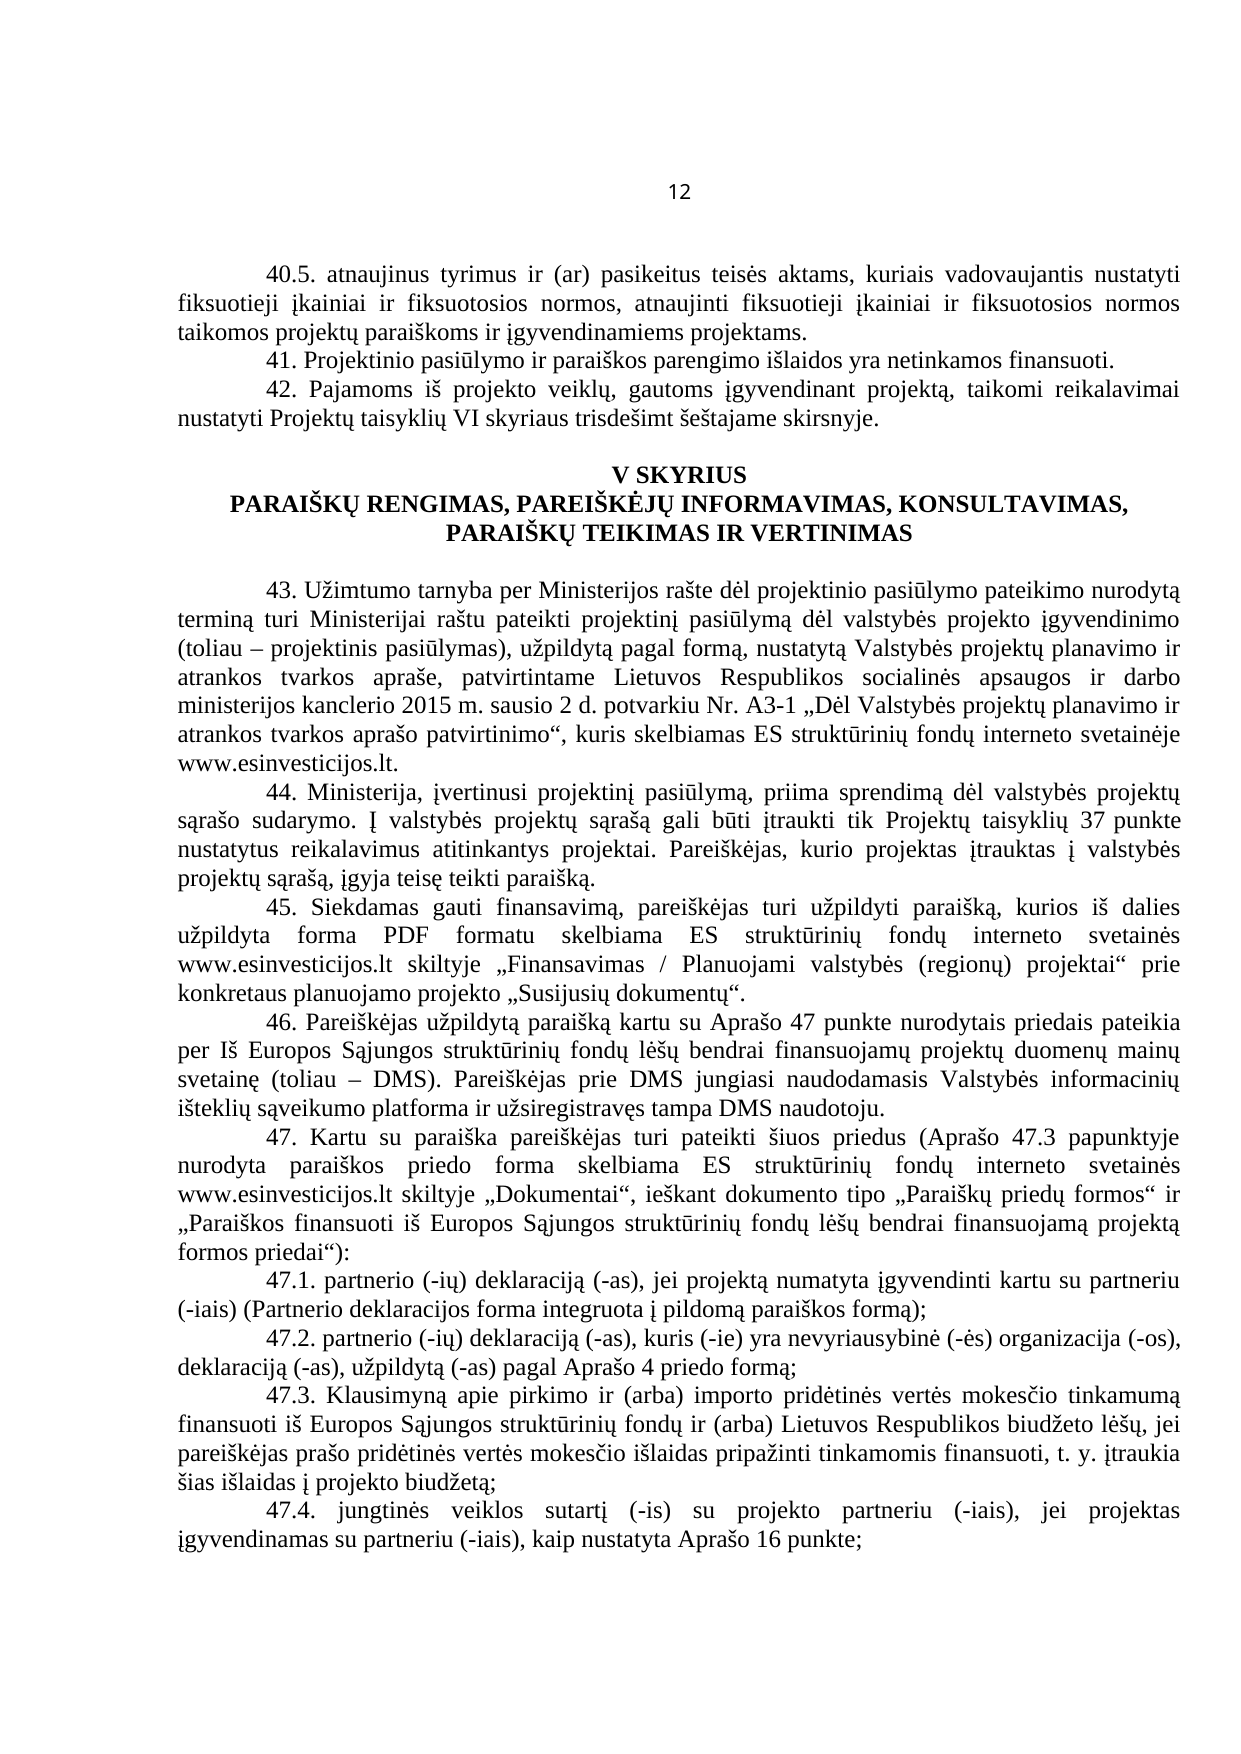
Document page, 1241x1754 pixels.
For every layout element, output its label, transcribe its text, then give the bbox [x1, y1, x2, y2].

text 42. Pajamoms iš projekto veiklų, gautoms įgyvendinant projektą, taikomi reikalavimai nustatyti Projektų taisyklių VI skyriaus trisdešimt šeštajame skirsnyje. [177, 374, 1181, 432]
text 41. Projektinio pasiūlymo ir paraiškos parengimo išlaidos yra netinkamos finansuoti. [177, 345, 1181, 374]
text PARAIŠKŲ RENGIMAS, PAREIŠKĖJŲ INFORMAVIMAS, KONSULTAVIMAS, PARAIŠKŲ TEIKIMAS IR VERTINIMAS [177, 489, 1181, 547]
text 47.2. partnerio (-ių) deklaraciją (-as), kuris (-ie) yra nevyriausybinė (-ės) organizacija (-os), deklaraciją (-as), užpildytą (-as) pagal Aprašo 4 priedo formą; [177, 1323, 1181, 1380]
text 44. Ministerija, įvertinusi projektinį pasiūlymą, priima sprendimą dėl valstybės projektų sąrašo sudarymo. Į valstybės projektų sąrašą gali būti įtraukti tik Projektų taisyklių 37 punkte nustatytus reikalavimus atitinkantys projektai. Pareiškėjas, kurio projektas įtrauktas į valstybės projektų sąrašą, įgyja teisę teikti paraišką. [177, 777, 1181, 892]
text 47.4. jungtinės veiklos sutartį (-is) su projekto partneriu (-iais), jei projektas įgyvendinamas su partneriu (-iais), kaip nustatyta Aprašo 16 punkte; [177, 1495, 1181, 1553]
text 43. Užimtumo tarnyba per Ministerijos rašte dėl projektinio pasiūlymo pateikimo nurodytą terminą turi Ministerijai raštu pateikti projektinį pasiūlymą dėl valstybės projekto įgyvendinimo (toliau – projektinis pasiūlymas), užpildytą pagal formą, nustatytą Valstybės projektų planavimo ir atrankos tvarkos apraše, patvirtintame Lietuvos Respublikos socialinės apsaugos ir darbo ministerijos kanclerio 2015 m. sausio 2 d. potvarkiu Nr. A3-1 „Dėl Valstybės projektų planavimo ir atrankos tvarkos aprašo patvirtinimo“, kuris skelbiamas ES struktūrinių fondų interneto svetainėje www.esinvesticijos.lt. [177, 575, 1181, 777]
text 46. Pareiškėjas užpildytą paraišką kartu su Aprašo 47 punkte nurodytais priedais pateikia per Iš Europos Sąjungos struktūrinių fondų lėšų bendrai finansuojamų projektų duomenų mainų svetainę (toliau – DMS). Pareiškėjas prie DMS jungiasi naudodamasis Valstybės informacinių išteklių sąveikumo platforma ir užsiregistravęs tampa DMS naudotoju. [177, 1007, 1181, 1122]
text 47.1. partnerio (-ių) deklaraciją (-as), jei projektą numatyta įgyvendinti kartu su partneriu (-iais) (Partnerio deklaracijos forma integruota į pildomą paraiškos formą); [177, 1265, 1181, 1323]
text 47.3. Klausimyną apie pirkimo ir (arba) importo pridėtinės vertės mokesčio tinkamumą finansuoti iš Europos Sąjungos struktūrinių fondų ir (arba) Lietuvos Respublikos biudžeto lėšų, jei pareiškėjas prašo pridėtinės vertės mokesčio išlaidas pripažinti tinkamomis finansuoti, t. y. įtraukia šias išlaidas į projekto biudžetą; [177, 1380, 1181, 1495]
text V SKYRIUS [177, 460, 1181, 489]
text 47. Kartu su paraiška pareiškėjas turi pateikti šiuos priedus (Aprašo 47.3 papunktyje nurodyta paraiškos priedo forma skelbiama ES struktūrinių fondų interneto svetainės www.esinvesticijos.lt skiltyje „Dokumentai“, ieškant dokumento tipo „Paraiškų priedų formos“ ir „Paraiškos finansuoti iš Europos Sąjungos struktūrinių fondų lėšų bendrai finansuojamą projektą formos priedai“): [177, 1122, 1181, 1265]
text 45. Siekdamas gauti finansavimą, pareiškėjas turi užpildyti paraišką, kurios iš dalies užpildyta forma PDF formatu skelbiama ES struktūrinių fondų interneto svetainės www.esinvesticijos.lt skiltyje „Finansavimas / Planuojami valstybės (regionų) projektai“ prie konkretaus planuojamo projekto „Susijusių dokumentų“. [177, 892, 1181, 1007]
text 40.5. atnaujinus tyrimus ir (ar) pasikeitus teisės aktams, kuriais vadovaujantis nustatyti fiksuotieji įkainiai ir fiksuotosios normos, atnaujinti fiksuotieji įkainiai ir fiksuotosios normos taikomos projektų paraiškoms ir įgyvendinamiems projektams. [177, 259, 1181, 345]
